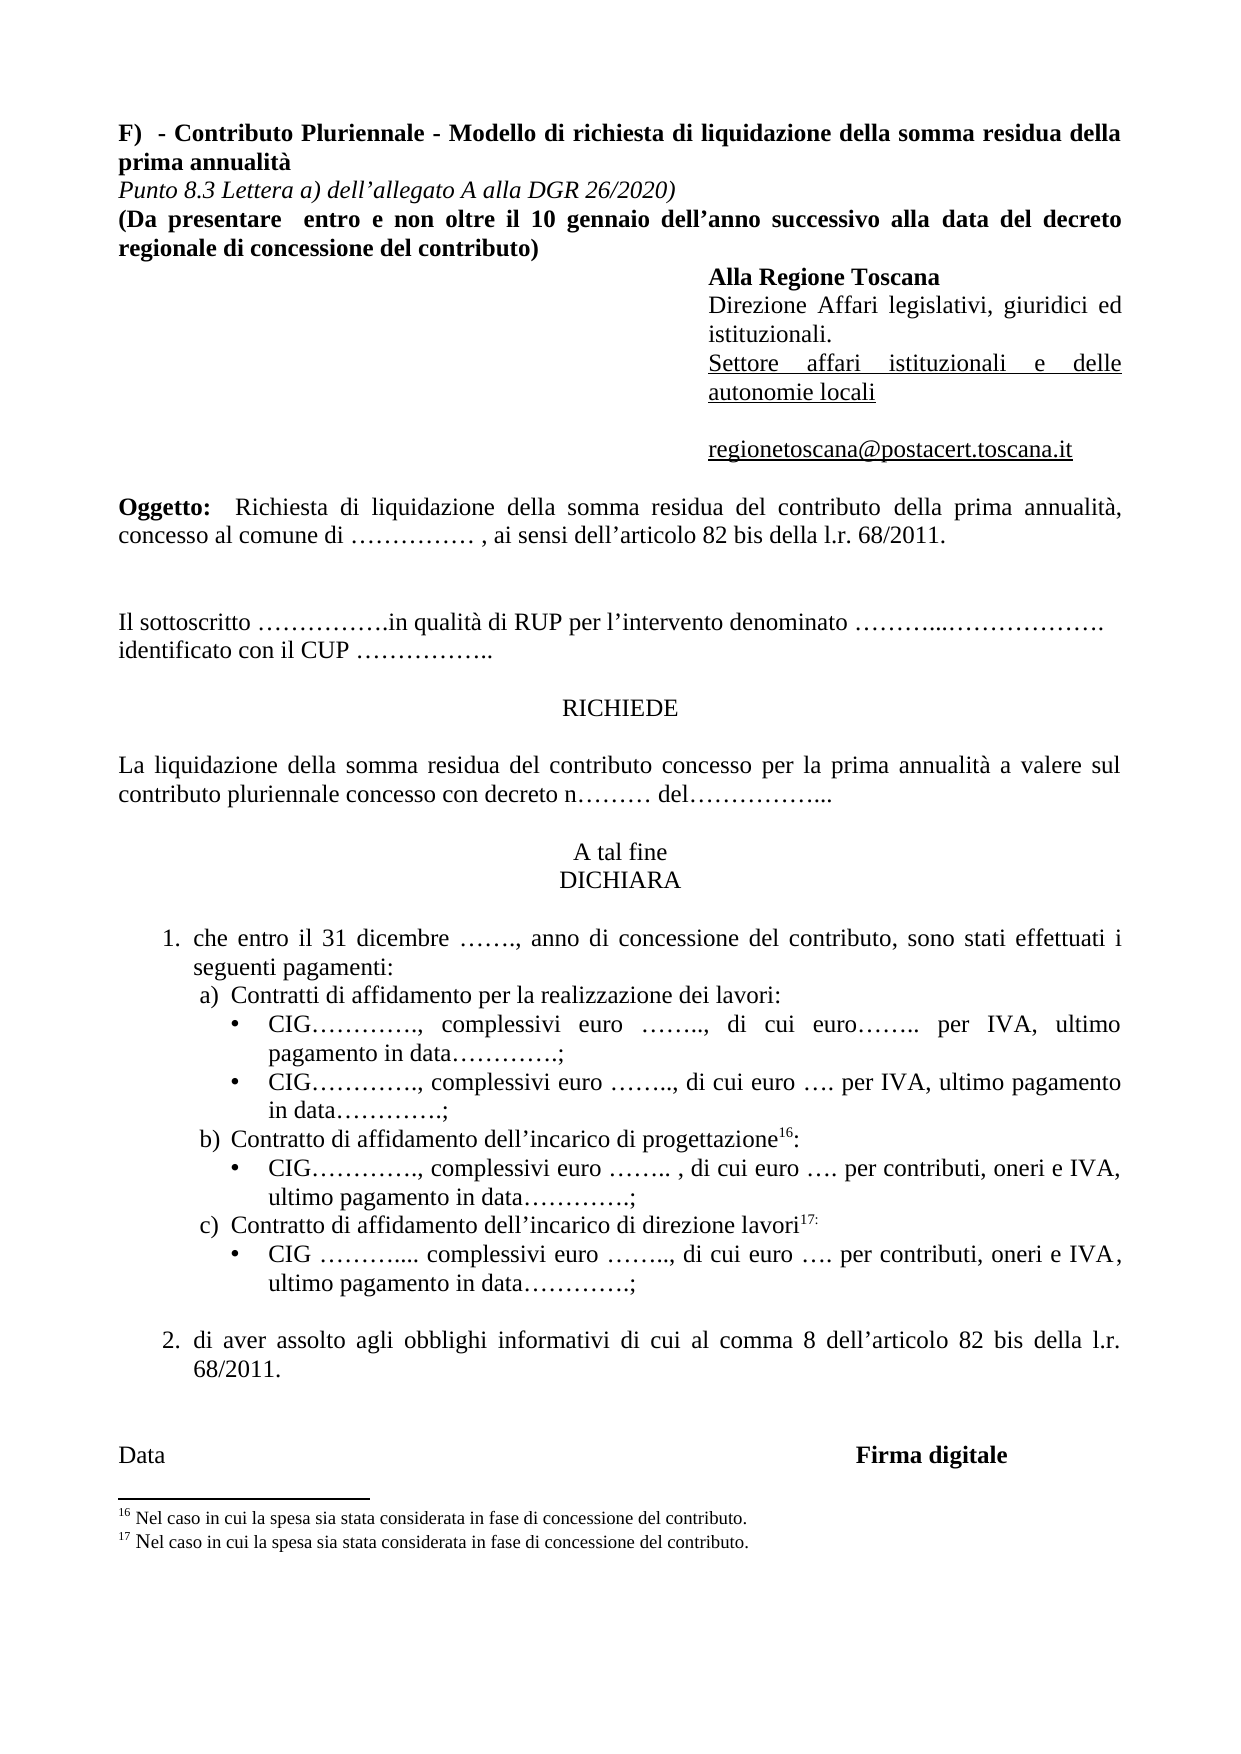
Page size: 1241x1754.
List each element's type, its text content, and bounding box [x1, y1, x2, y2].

list CIG…………., complessivi euro …….. , di cui euro …. per contributi, oneri e IVA, ultimo pagamento in data………….; [231, 1153, 1122, 1211]
text (Da presentare entro e non oltre il 10 gennaio dell’anno successivo alla data del decreto regionale di concessione del contributo) [118, 204, 1122, 262]
list CIG ……….... complessivi euro …….., di cui euro …. per contributi, oneri e IVA, ultimo pagamento in data………….; [231, 1239, 1122, 1297]
list CIG…………., complessivi euro …….., di cui euro …. per IVA, ultimo pagamento in data………….; [231, 1067, 1122, 1124]
text F) - Contributo Pluriennale - Modello di richiesta di liquidazione della somma residua della prima annualità [118, 118, 1122, 176]
list Contratto di affidamento dell’incarico di direzione lavori: [193, 1211, 1122, 1239]
list Nel caso in cui la spesa sia stata considerata in fase di concessione del contributo. [118, 1505, 1122, 1529]
list di aver assolto agli obblighi informativi di cui al comma 8 dell’articolo 82 bis della l.r. 68/2011. [156, 1326, 1122, 1383]
text A tal fine [118, 837, 1122, 866]
text Punto 8.3 Lettera a) dell’allegato A alla DGR 26/2020) [118, 176, 1122, 204]
text Oggetto: Richiesta di liquidazione della somma residua del contributo della prima annualità, concesso al comune di …………… , ai sensi dell’articolo 82 bis della l.r. 68/2011. [118, 492, 1122, 549]
list che entro il 31 dicembre ……., anno di concessione del contributo, sono stati effettuati i seguenti pagamenti: [156, 923, 1122, 981]
text RICHIEDE [118, 693, 1122, 722]
list Contratti di affidamento per la realizzazione dei lavori: [193, 981, 1122, 1009]
text Il sottoscritto …………….in qualità di RUP per l’intervento denominato ………...………………. identificato con il CUP …………….. [118, 607, 1122, 664]
text Settore affari istituzionali e delle [708, 348, 1122, 373]
text Direzione Affari legislativi, giuridici ed istituzionali. [708, 291, 1122, 348]
text La liquidazione della somma residua del contributo concesso per la prima annualità a valere sul contributo pluriennale concesso con decreto n……… del……………... [118, 751, 1122, 808]
list Nel caso in cui la spesa sia stata considerata in fase di concessione del contributo. [118, 1529, 1122, 1553]
text Alla Regione Toscana [708, 262, 1122, 291]
text Data Firma digitale [118, 1441, 1122, 1469]
list CIG…………., complessivi euro …….., di cui euro…….. per IVA, ultimo pagamento in data………….; [231, 1009, 1122, 1067]
text DICHIARA [118, 866, 1122, 894]
list Contratto di affidamento dell’incarico di progettazione: [193, 1124, 1122, 1153]
text autonomie locali [708, 374, 1122, 406]
text regionetoscana@postacert.toscana.it [708, 434, 1122, 463]
